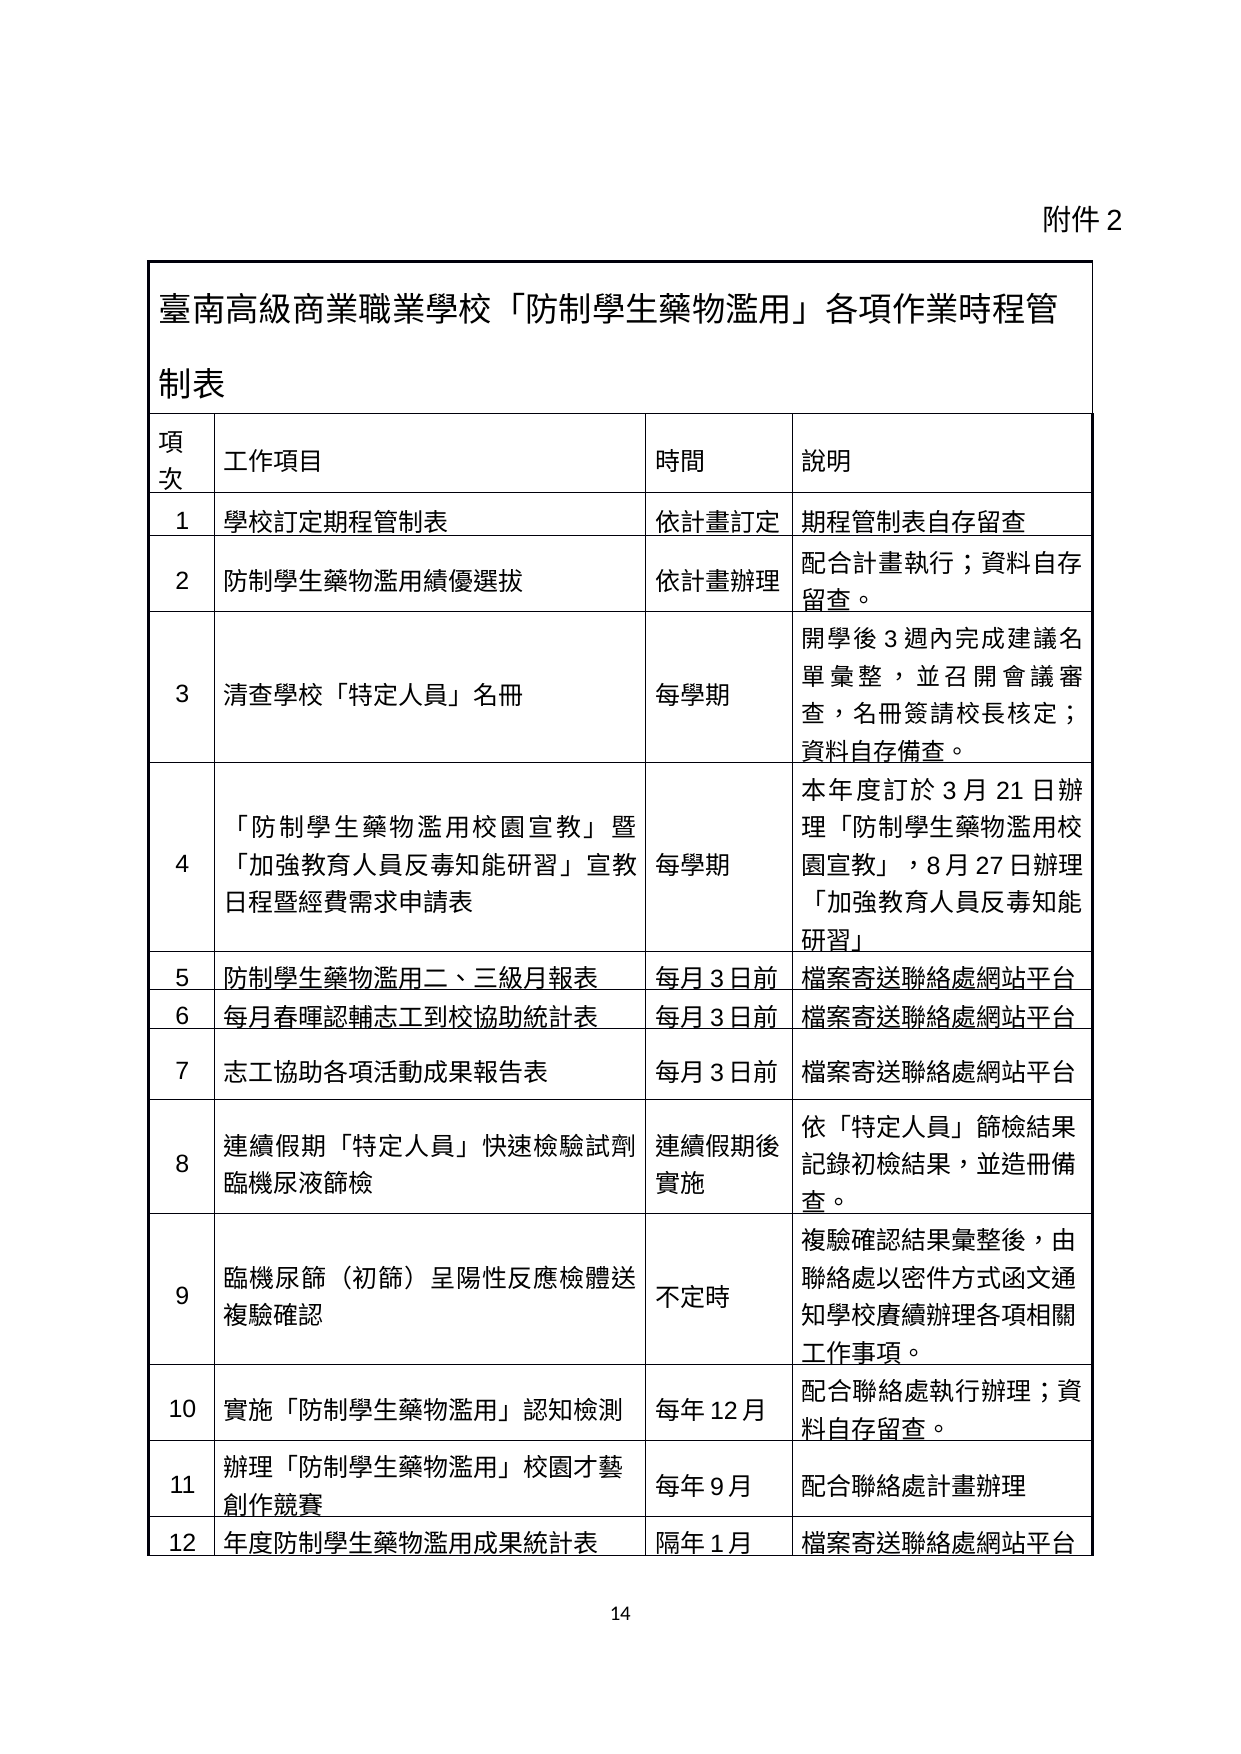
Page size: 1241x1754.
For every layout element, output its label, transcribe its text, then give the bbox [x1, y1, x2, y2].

text 附件2 [118, 174, 1122, 249]
table_cell 每月春暉認輔志工到校協助統計表 [215, 990, 645, 1028]
table_cell 辦理「防制學生藥物濫用」校園才藝創作競賽 [215, 1441, 645, 1516]
table_cell 10 [150, 1365, 214, 1440]
table_cell 6 [150, 990, 214, 1028]
table_cell 隔年1月 [646, 1517, 792, 1554]
table_cell 3 [150, 612, 214, 762]
table_cell 2 [150, 536, 214, 611]
table_cell 志工協助各項活動成果報告表 [215, 1029, 645, 1099]
table_cell 配合計畫執行；資料自存留查。 [793, 536, 1091, 611]
table_cell 說明 [793, 414, 1091, 492]
table_cell 工作項目 [215, 414, 645, 492]
table_cell 4 [150, 763, 214, 951]
table_cell 配合聯絡處執行辦理；資料自存留查。 [793, 1365, 1091, 1440]
table_cell 項次 [150, 414, 214, 492]
table_cell 複驗確認結果彙整後，由聯絡處以密件方式函文通知學校賡續辦理各項相關工作事項。 [793, 1214, 1091, 1364]
table_cell 7 [150, 1029, 214, 1099]
table_cell 學校訂定期程管制表 [215, 493, 645, 535]
table_cell 每年12月 [646, 1365, 792, 1440]
table_cell 連續假期後實施 [646, 1100, 792, 1213]
table_cell 每月3日前 [646, 990, 792, 1028]
table_cell 臨機尿篩（初篩）呈陽性反應檢體送複驗確認 [215, 1214, 645, 1364]
table_cell 每月3日前 [646, 952, 792, 989]
table_cell 開學後3週內完成建議名單彙整，並召開會議審查，名冊簽請校長核定；資料自存備查。 [793, 612, 1091, 762]
table_cell 防制學生藥物濫用績優選拔 [215, 536, 645, 611]
table_cell 本年度訂於3月21日辦理「防制學生藥物濫用校園宣教」，8月27日辦理「加強教育人員反毒知能研習」 [793, 763, 1091, 951]
table_cell 檔案寄送聯絡處網站平台 [793, 990, 1091, 1028]
table_cell 依計畫辦理 [646, 536, 792, 611]
table_header 臺南高級商業職業學校「防制學生藥物濫用」各項作業時程管制表 [150, 263, 1092, 413]
table_cell 9 [150, 1214, 214, 1364]
table_cell 期程管制表自存留查 [793, 493, 1091, 535]
table_cell 檔案寄送聯絡處網站平台 [793, 952, 1091, 989]
table_cell 檔案寄送聯絡處網站平台 [793, 1517, 1091, 1554]
table_cell 每月3日前 [646, 1029, 792, 1099]
table_cell 依「特定人員」篩檢結果記錄初檢結果，並造冊備查。 [793, 1100, 1091, 1213]
table_cell 不定時 [646, 1214, 792, 1364]
table_cell 年度防制學生藥物濫用成果統計表 [215, 1517, 645, 1554]
table_cell 防制學生藥物濫用二、三級月報表 [215, 952, 645, 989]
table_cell 1 [150, 493, 214, 535]
table_cell 每學期 [646, 612, 792, 762]
table_cell 配合聯絡處計畫辦理 [793, 1441, 1091, 1516]
table_cell 8 [150, 1100, 214, 1213]
table_cell 5 [150, 952, 214, 989]
table_cell 「防制學生藥物濫用校園宣教」暨「加強教育人員反毒知能研習」宣教日程暨經費需求申請表 [215, 763, 645, 951]
table_cell 檔案寄送聯絡處網站平台 [793, 1029, 1091, 1099]
table_cell 依計畫訂定 [646, 493, 792, 535]
table_cell 連續假期「特定人員」快速檢驗試劑臨機尿液篩檢 [215, 1100, 645, 1213]
table_cell 每年9月 [646, 1441, 792, 1516]
table_cell 時間 [646, 414, 792, 492]
table_cell 清查學校「特定人員」名冊 [215, 612, 645, 762]
table_cell 每學期 [646, 763, 792, 951]
table_cell 實施「防制學生藥物濫用」認知檢測 [215, 1365, 645, 1440]
table_cell 12 [150, 1517, 214, 1554]
table_cell 11 [150, 1441, 214, 1516]
